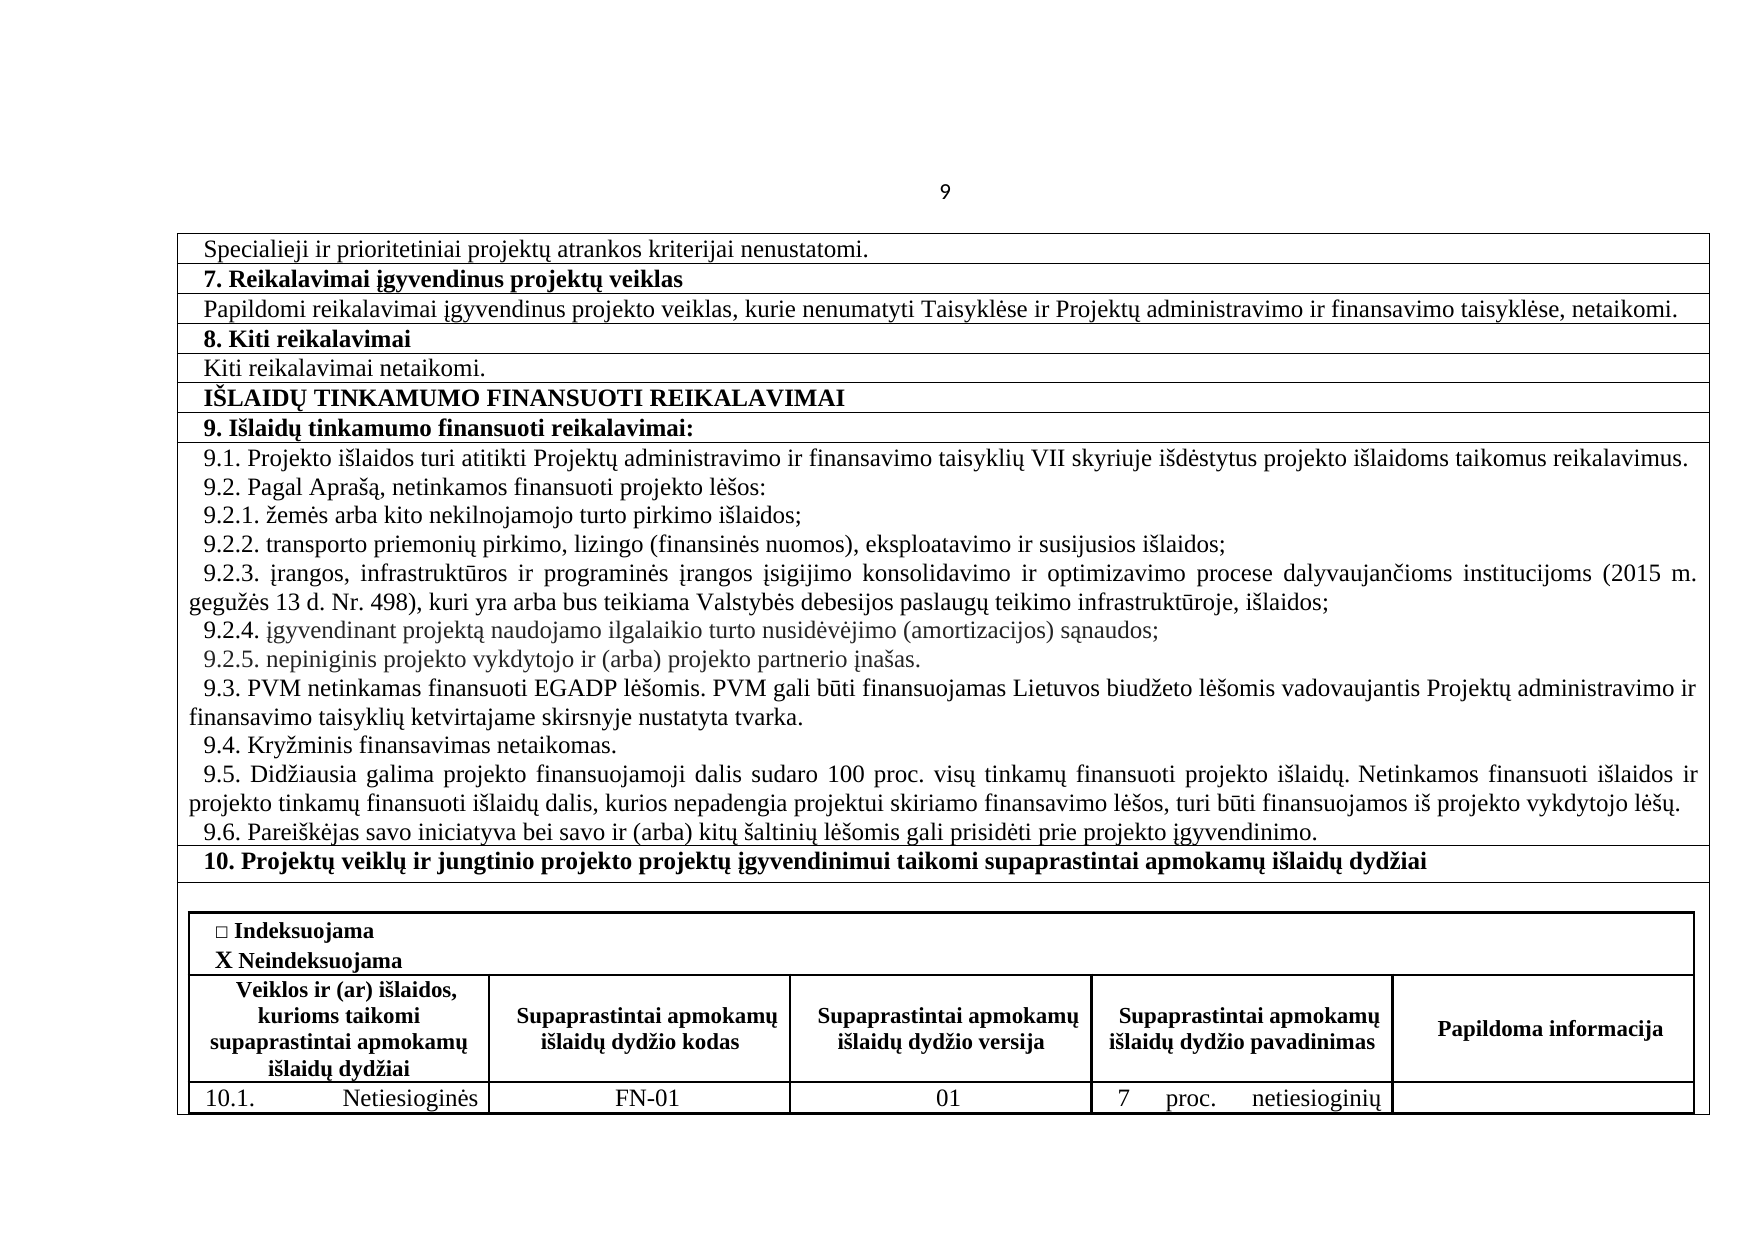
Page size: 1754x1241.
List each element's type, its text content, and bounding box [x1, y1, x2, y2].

table_cell FN-01 [490, 1083, 789, 1112]
table_cell Papildoma informacija [1394, 976, 1693, 1081]
table_cell 10. Projektų veiklų ir jungtinio projekto projektų įgyvendinimui taikomi supaprastintai apmokamų išlaidų dydžiai [178, 846, 1709, 882]
table_cell Papildomi reikalavimai įgyvendinus projekto veiklas, kurie nenumatyti Taisyklėse ir Projektų administravimo ir finansavimo taisyklėse, netaikomi. [178, 294, 1709, 323]
table_cell Supaprastintai apmokamų išlaidų dydžio versija [791, 976, 1090, 1081]
table_cell 7 proc. netiesioginių [1093, 1083, 1391, 1112]
table_cell Supaprastintai apmokamų išlaidų dydžio pavadinimas [1093, 976, 1391, 1081]
table_cell 8. Kiti reikalavimai [178, 324, 1709, 352]
table_cell 7. Reikalavimai įgyvendinus projektų veiklas [178, 264, 1709, 293]
table_cell 9.1. Projekto išlaidos turi atitikti Projektų administravimo ir finansavimo taisyklių VII skyriuje išdėstytus projekto išlaidoms taikomus reikalavimus. 9.2. Pagal Aprašą, netinkamos finansuoti projekto lėšos: 9.2.1. žemės arba kito nekilnojamojo turto pirkimo išlaidos; 9.2.2. transporto priemonių pirkimo, lizingo (finansinės nuomos), eksploatavimo ir susijusios išlaidos; 9.2.3. įrangos, infrastruktūros ir programinės įrangos įsigijimo konsolidavimo ir optimizavimo procese dalyvaujančioms institucijoms (2015 m. gegužės 13 d. Nr. 498), kuri yra arba bus teikiama Valstybės debesijos paslaugų teikimo infrastruktūroje, išlaidos; 9.2.4. įgyvendinant projektą naudojamo ilgalaikio turto nusidėvėjimo (amortizacijos) sąnaudos; 9.2.5. nepiniginis projekto vykdytojo ir (arba) projekto partnerio įnašas. 9.3. PVM netinkamas finansuoti EGADP lėšomis. PVM gali būti finansuojamas Lietuvos biudžeto lėšomis vadovaujantis Projektų administravimo ir finansavimo taisyklių ketvirtajame skirsnyje nustatyta tvarka. 9.4. Kryžminis finansavimas netaikomas. 9.5. Didžiausia galima projekto finansuojamoji dalis sudaro 100 proc. visų tinkamų finansuoti projekto išlaidų. Netinkamos finansuoti išlaidos ir projekto tinkamų finansuoti išlaidų dalis, kurios nepadengia projektui skiriamo finansavimo lėšos, turi būti finansuojamos iš projekto vykdytojo lėšų. 9.6. Pareiškėjas savo iniciatyva bei savo ir (arba) kitų šaltinių lėšomis gali prisidėti prie projekto įgyvendinimo. [178, 443, 1709, 845]
table_cell 01 [791, 1083, 1090, 1112]
table_header ☐ Indeksuojama X Neindeksuojama [190, 914, 1693, 973]
table_cell Supaprastintai apmokamų išlaidų dydžio kodas [490, 976, 789, 1081]
table_cell 10.1. Netiesioginės [190, 1083, 488, 1112]
table_cell IŠLAIDŲ TINKAMUMO FINANSUOTI REIKALAVIMAI [178, 383, 1709, 412]
table_cell [1394, 1083, 1693, 1112]
table_cell Specialieji ir prioritetiniai projektų atrankos kriterijai nenustatomi. [178, 234, 1709, 263]
table_cell [178, 883, 1709, 1114]
table_cell Kiti reikalavimai netaikomi. [178, 354, 1709, 382]
table_cell 9. Išlaidų tinkamumo finansuoti reikalavimai: [178, 413, 1709, 442]
table_cell Veiklos ir (ar) išlaidos, kurioms taikomi supaprastintai apmokamų išlaidų dydžiai [190, 976, 488, 1081]
